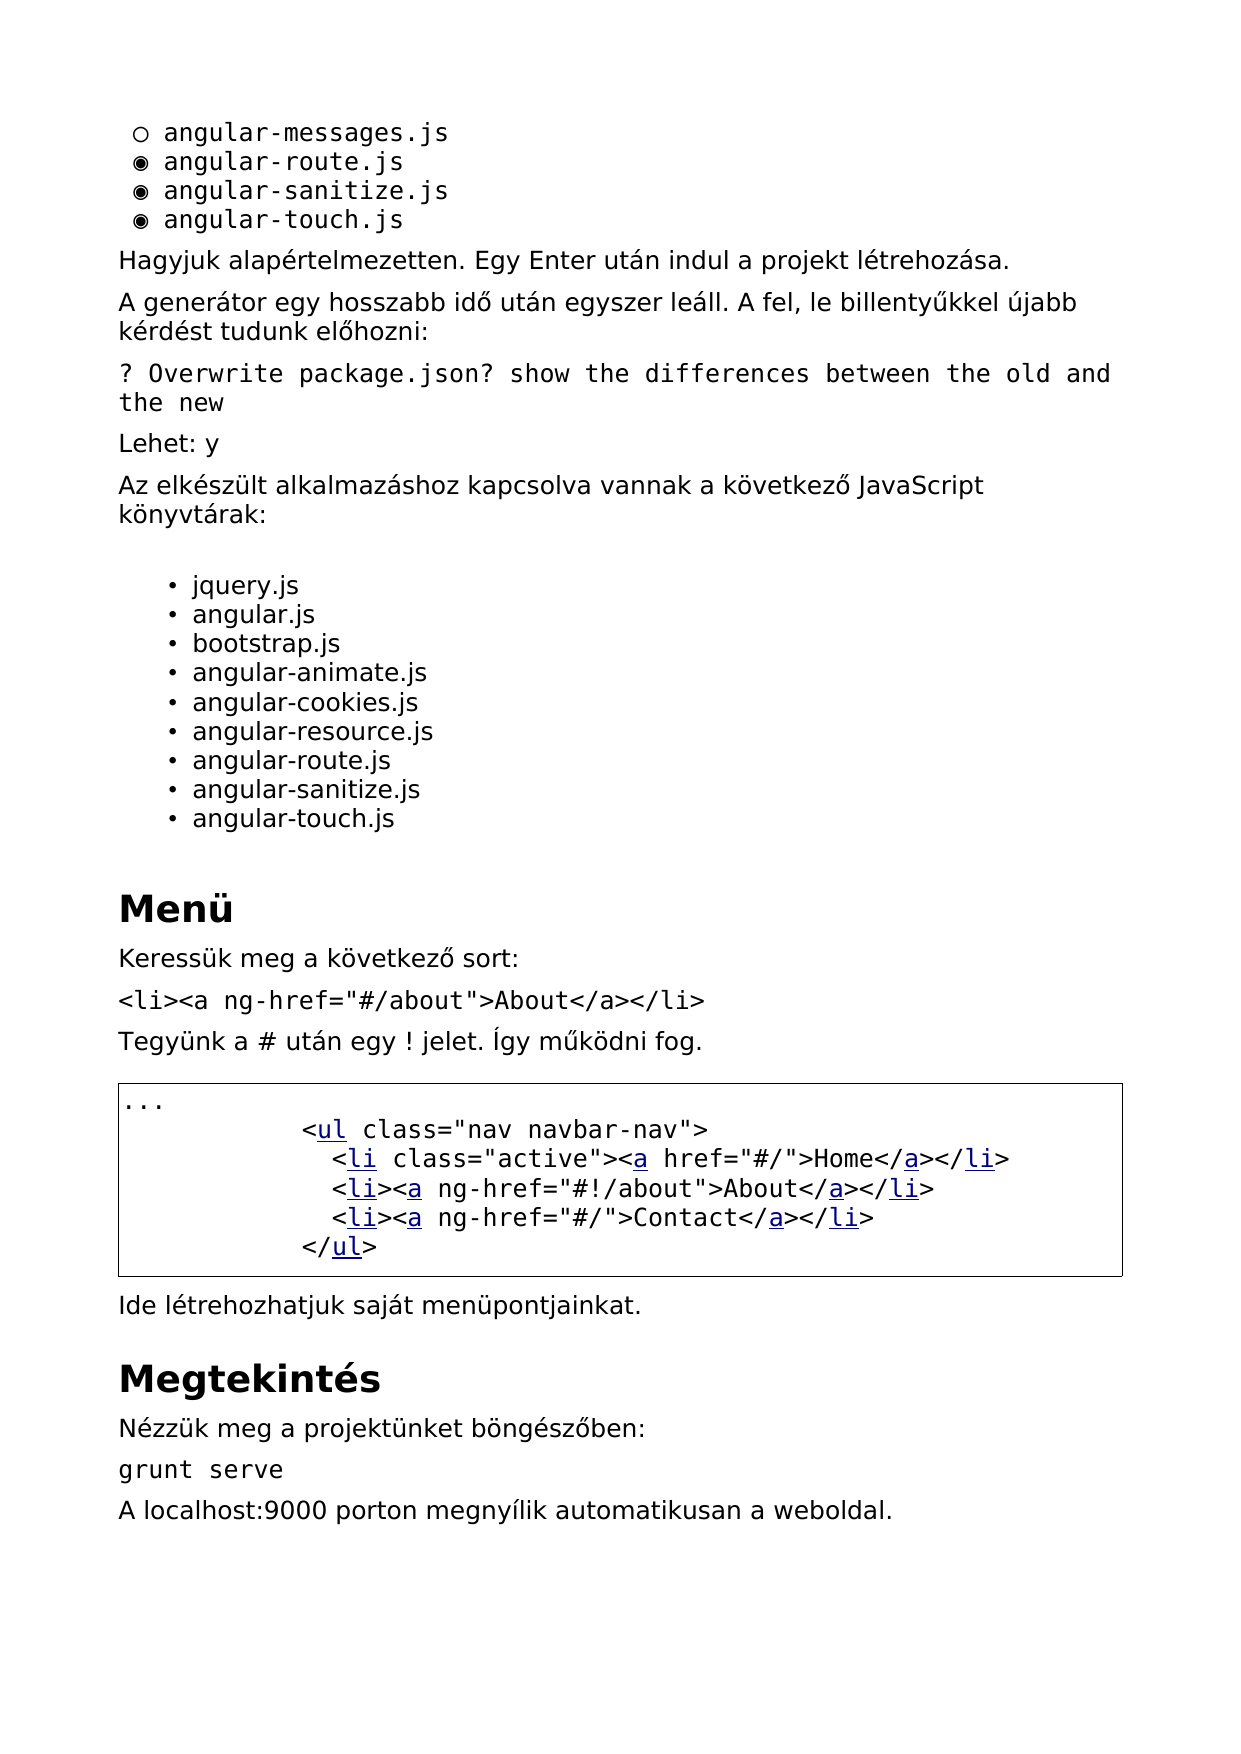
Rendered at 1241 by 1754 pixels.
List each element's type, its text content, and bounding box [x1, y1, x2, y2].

subtitle Menü [118, 888, 1122, 932]
text Ide létrehozhatjuk saját menüpontjainkat. [118, 1291, 1122, 1320]
list angular-sanitize.js [177, 775, 1122, 804]
list bootstrap.js [177, 629, 1122, 659]
text Hagyjuk alapértelmezetten. Egy Enter után indul a projekt létrehozása. [118, 247, 1122, 276]
list jquery.js [177, 571, 1122, 600]
text A localhost:9000 porton megnyílik automatikusan a weboldal. [118, 1496, 1122, 1526]
text grunt serve [118, 1455, 1122, 1484]
text Az elkészült alkalmazáshoz kapcsolva vannak a következő JavaScript könyvtárak: [118, 471, 1122, 529]
text Tegyünk a # után egy ! jelet. Így működni fog. [118, 1027, 1122, 1056]
list angular.js [177, 600, 1122, 629]
text ◯ angular-messages.js ◉ angular-route.js ◉ angular-sanitize.js ◉ angular-touch.js [118, 118, 1122, 235]
text A generátor egy hosszabb idő után egyszer leáll. A fel, le billentyűkkel újabb kérdést tudunk előhozni: [118, 288, 1122, 347]
text ? Overwrite package.json? show the differences between the old and the new [118, 359, 1122, 417]
text Lehet: y [118, 429, 1122, 458]
table_header ... <ul class="nav navbar-nav"> <li class="active"><a href="#/">Home</a></li> <li><a ng-href="#!/about">About</a></li> <li><a ng-href="#/">Contact</a></li> </ul> [119, 1084, 1122, 1276]
list angular-resource.js [177, 717, 1122, 746]
text <li><a ng-href="#/about">About</a></li> [118, 986, 1122, 1015]
text Keressük meg a következő sort: [118, 944, 1122, 973]
text Nézzük meg a projektünket böngészőben: [118, 1414, 1122, 1443]
list angular-route.js [177, 746, 1122, 775]
list angular-touch.js [177, 804, 1122, 834]
list angular-cookies.js [177, 688, 1122, 717]
list angular-animate.js [177, 659, 1122, 688]
subtitle Megtekintés [118, 1358, 1122, 1401]
